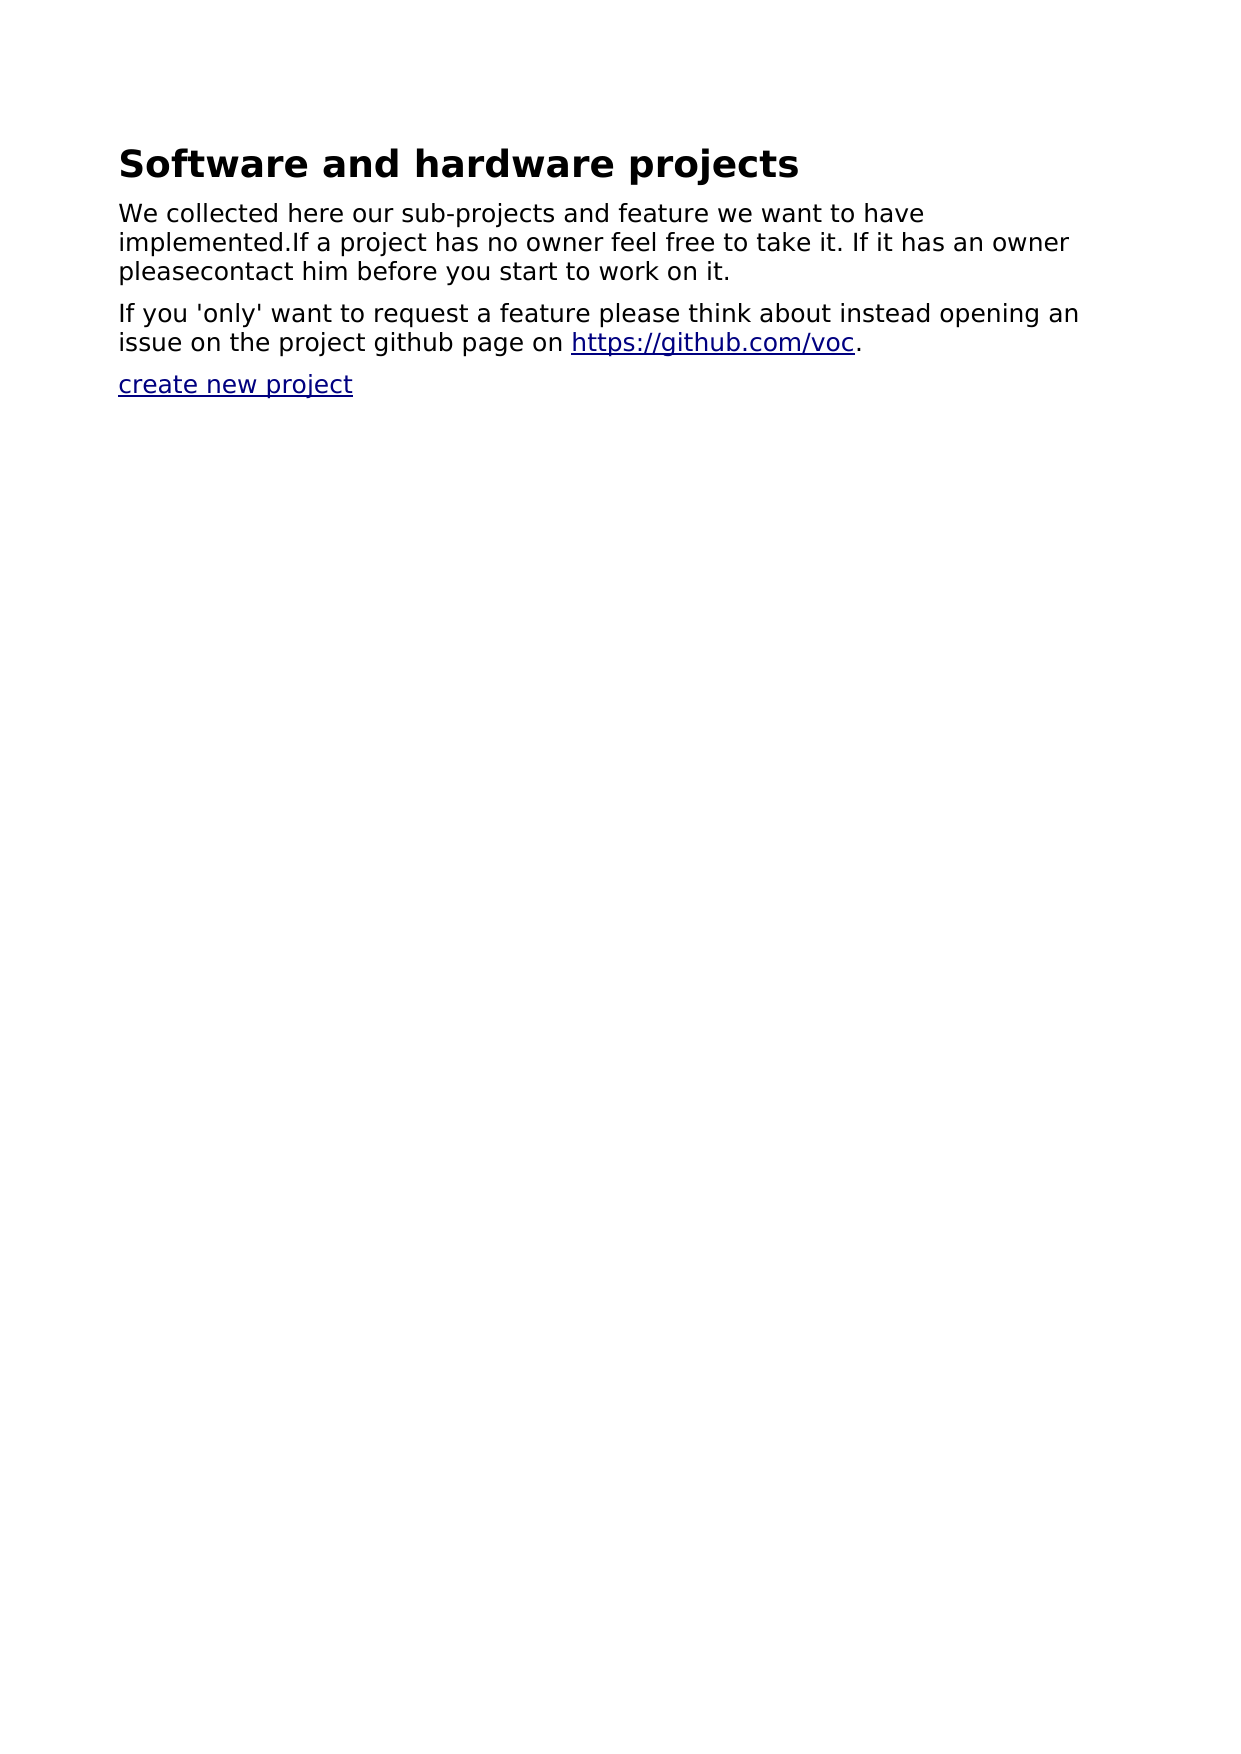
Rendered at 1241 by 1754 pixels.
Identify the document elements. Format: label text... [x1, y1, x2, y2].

text create new project [118, 370, 1122, 399]
subtitle Software and hardware projects [118, 143, 1122, 187]
text If you 'only' want to request a feature please think about instead opening an issue on the project github page on https://github.com/voc. [118, 299, 1122, 358]
text We collected here our sub-projects and feature we want to have implemented.If a project has no owner feel free to take it. If it has an owner pleasecontact him before you start to work on it. [118, 199, 1122, 287]
